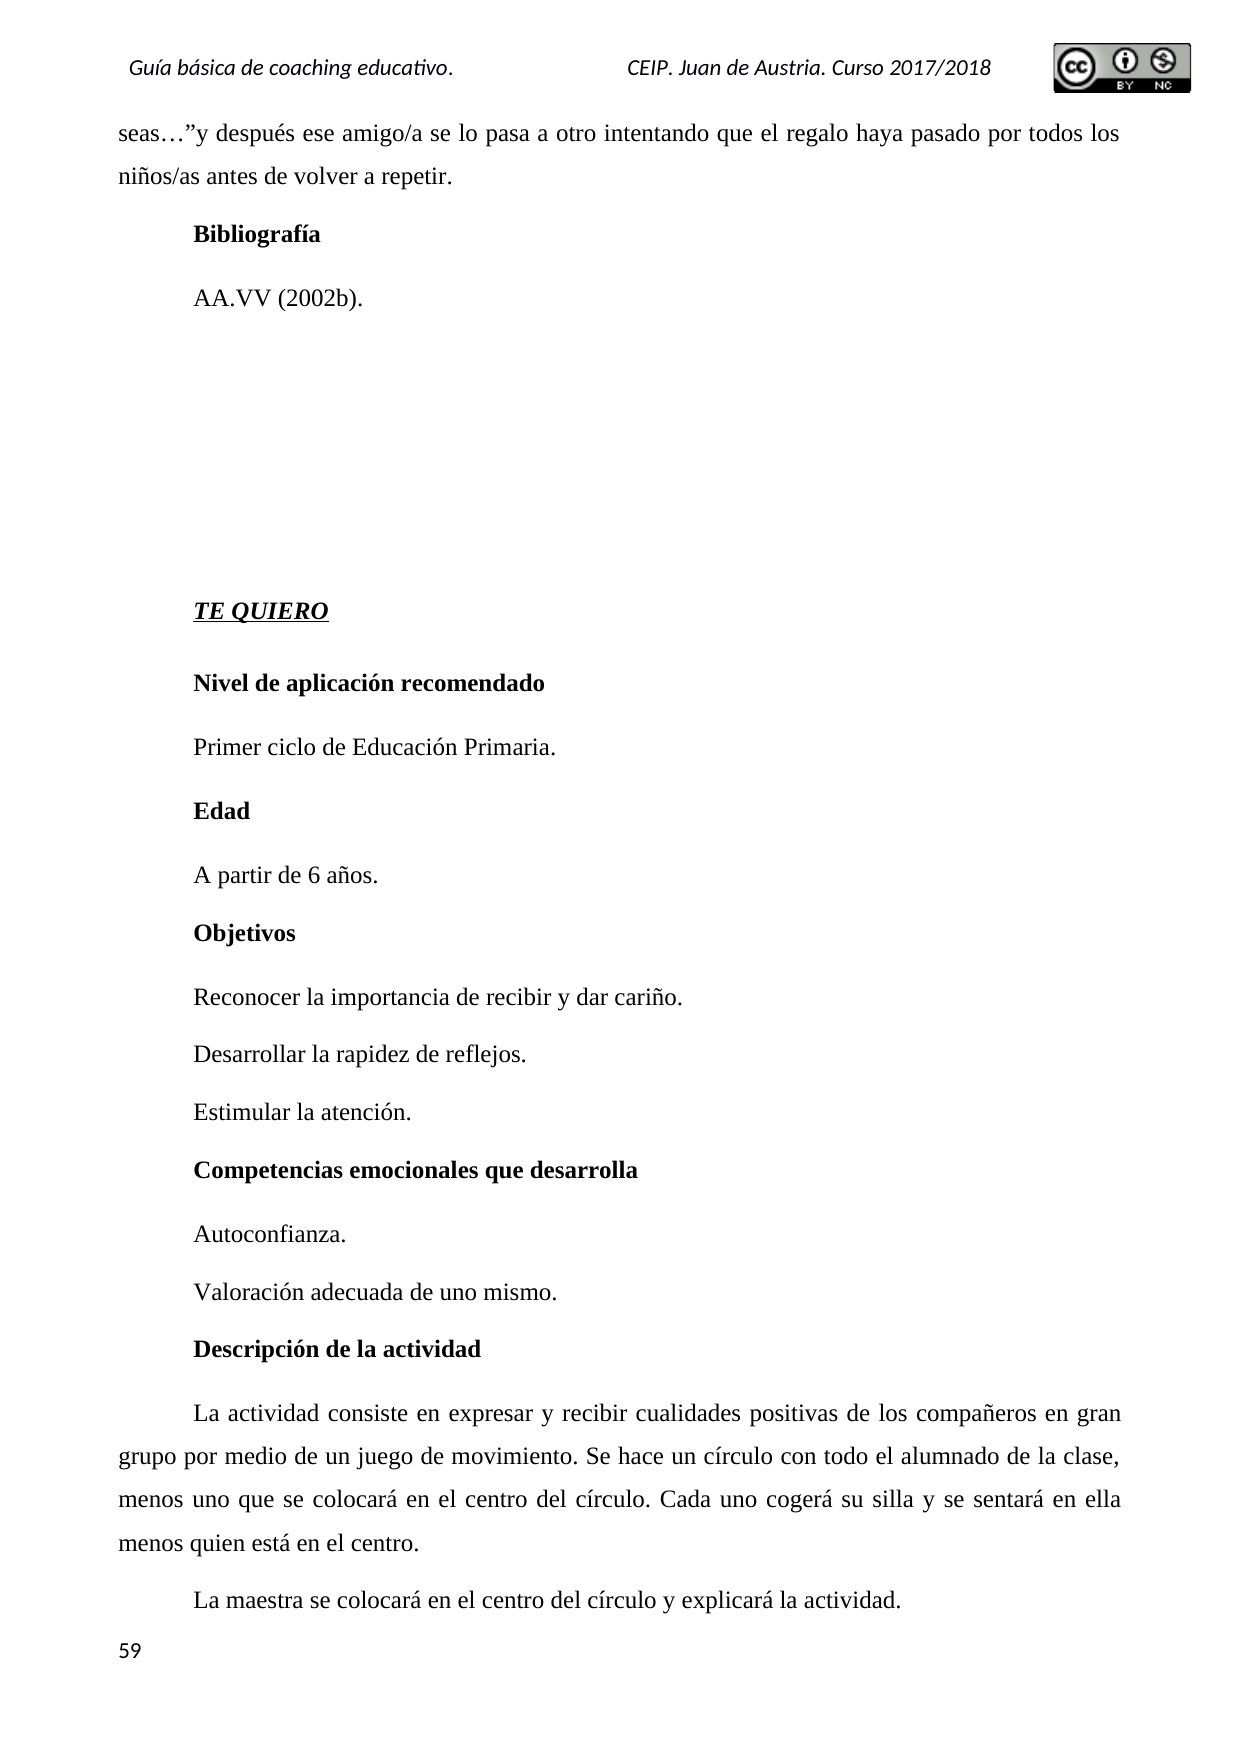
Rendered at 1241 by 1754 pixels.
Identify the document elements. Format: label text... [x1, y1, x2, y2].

subtitle TE QUIERO [118, 596, 1122, 625]
text A partir de 6 años. [118, 860, 1122, 889]
text Edad [118, 796, 1122, 825]
text Autoconfianza. [118, 1219, 1122, 1248]
text Valoración adecuada de uno mismo. [118, 1277, 1122, 1305]
subtitle Descripción de la actividad [118, 1334, 1122, 1363]
picture [1053, 43, 1192, 93]
text Primer ciclo de Educación Primaria. [118, 732, 1122, 761]
text Nivel de aplicación recomendado [118, 668, 1122, 697]
text La actividad consiste en expresar y recibir cualidades positivas de los compañeros en gran grupo por medio de un juego de movimiento. Se hace un círculo con todo el alumnado de la clase, menos uno que se colocará en el centro del círculo. Cada uno cogerá su silla y se sentará en ella menos quien está en el centro. [118, 1398, 1122, 1556]
text seas…”y después ese amigo/a se lo pasa a otro intentando que el regalo haya pasado por todos los niños/as antes de volver a repetir. [118, 118, 1122, 190]
text Desarrollar la rapidez de reflejos. [118, 1039, 1122, 1068]
text Estimular la atención. [118, 1097, 1122, 1126]
text La maestra se colocará en el centro del círculo y explicará la actividad. [118, 1585, 1122, 1614]
text [32, 313, 57, 408]
subtitle Bibliografía [118, 219, 1122, 248]
subtitle Objetivos [118, 918, 1122, 947]
text AA.VV (2002b). [118, 283, 1122, 312]
text Reconocer la importancia de recibir y dar cariño. [118, 982, 1122, 1011]
subtitle Competencias emocionales que desarrolla [118, 1155, 1122, 1184]
